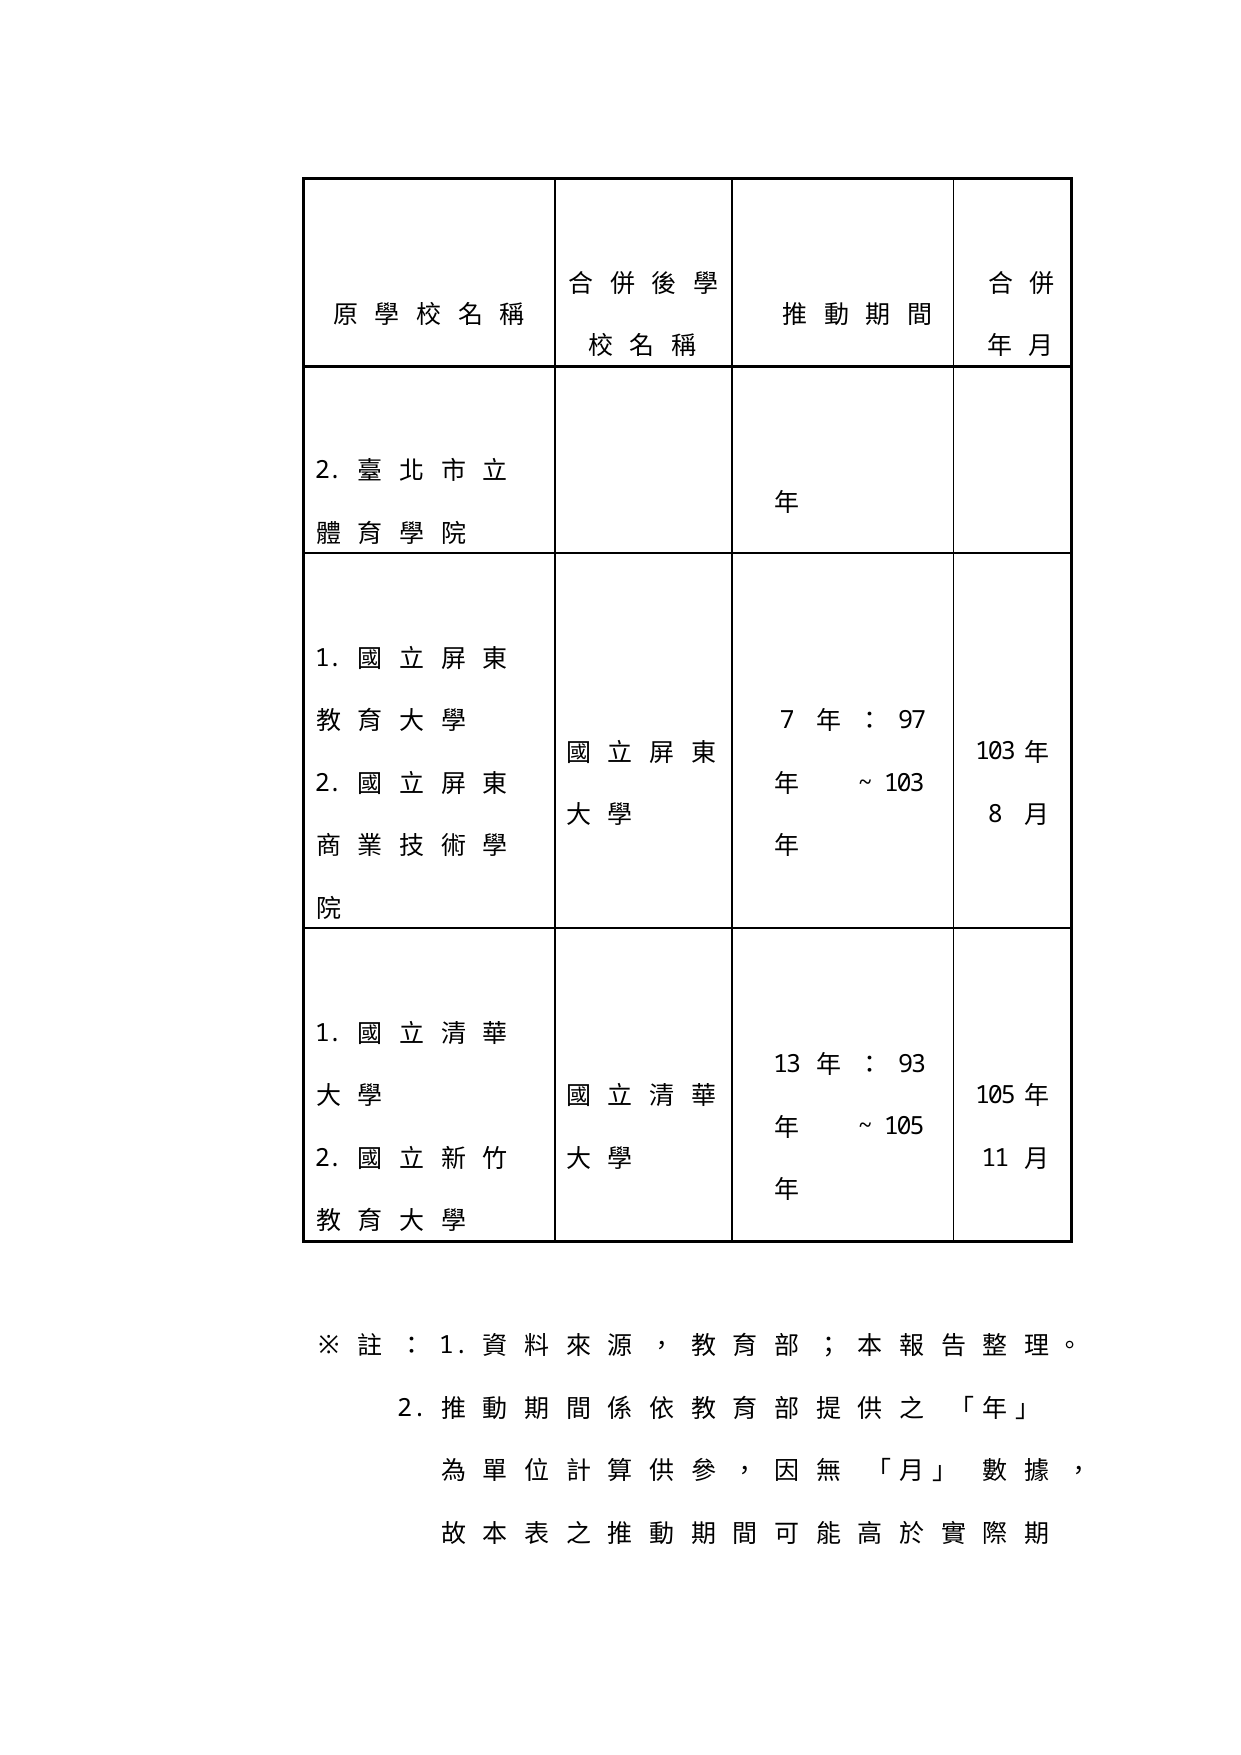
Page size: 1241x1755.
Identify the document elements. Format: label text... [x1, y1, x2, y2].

table_cell 國立清華大學 [556, 929, 731, 1240]
table_header 合併後學校名稱 [556, 180, 731, 365]
table_cell 13年：93年 ~ 105年 [733, 929, 953, 1240]
text ※註：1.資料來源，教育部；本報告整理。 [301, 1302, 1058, 1365]
table_cell 年 [733, 368, 953, 552]
table_header 推動期間 [733, 180, 953, 365]
table_cell 1.國立清華大學 2.國立新竹教育大學 [305, 929, 554, 1240]
table_header 合併年月 [954, 180, 1070, 365]
table_cell 1.國立屏東教育大學 2.國立屏東商業技術學院 [305, 554, 554, 927]
table_cell 國立屏東大學 [556, 554, 731, 927]
table_cell [954, 368, 1070, 552]
table_cell 7年：97年 ~ 103年 [733, 554, 953, 927]
table_header 原學校名稱 [305, 180, 554, 365]
table_cell [556, 368, 731, 552]
table_cell 105年11月 [954, 929, 1070, 1240]
table_cell 2.臺北市立體育學院 [305, 368, 554, 552]
table_cell 103年8月 [954, 554, 1070, 927]
text 2.推動期間係依教育部提供之「年」為單位計算供參，因無「月」數據，故本表之推動期間可能高於實際期間。 [375, 1365, 1058, 1552]
